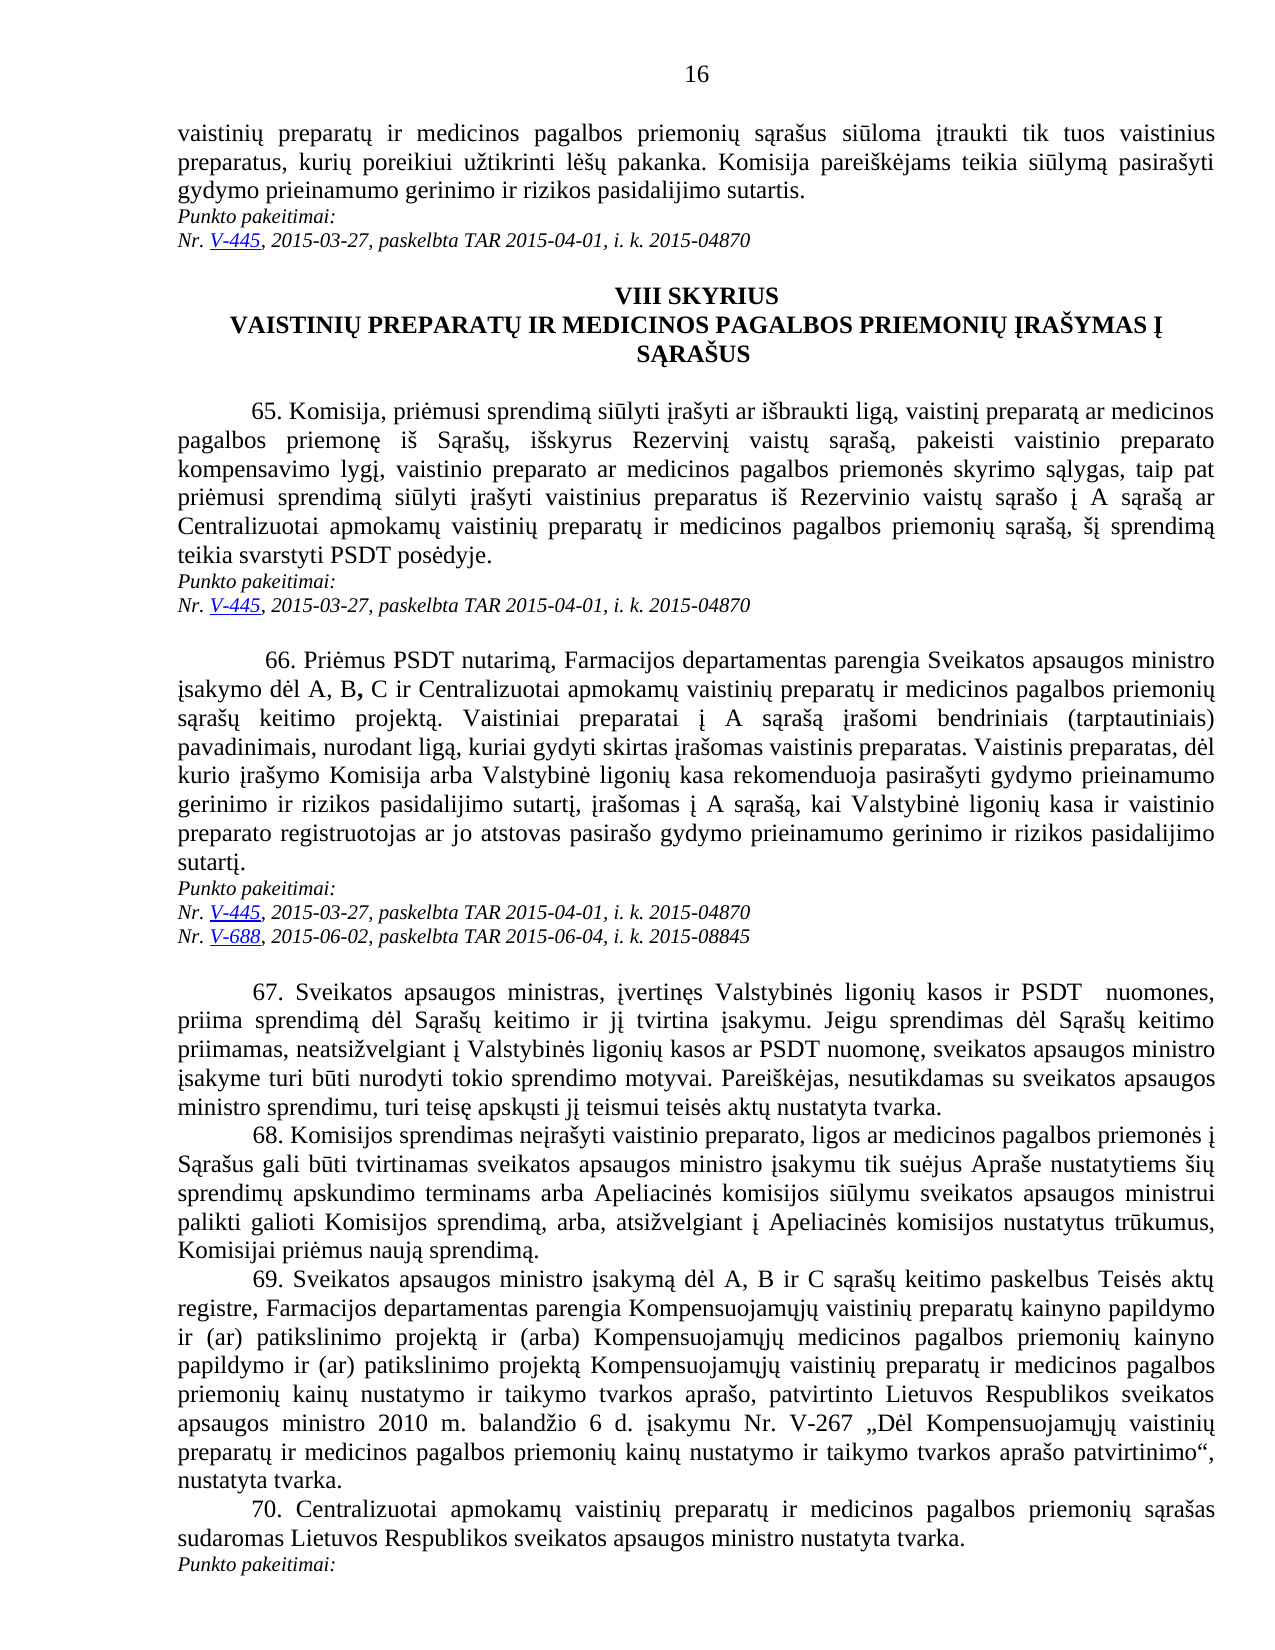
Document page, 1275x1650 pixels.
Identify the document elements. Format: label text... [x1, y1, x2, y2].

text 66. Priėmus PSDT nutarimą, Farmacijos departamentas parengia Sveikatos apsaugos ministro įsakymo dėl A, B, C ir Centralizuotai apmokamų vaistinių preparatų ir medicinos pagalbos priemonių sąrašų keitimo projektą. Vaistiniai preparatai į A sąrašą įrašomi bendriniais (tarptautiniais) pavadinimais, nurodant ligą, kuriai gydyti skirtas įrašomas vaistinis preparatas. Vaistinis preparatas, dėl kurio įrašymo Komisija arba Valstybinė ligonių kasa rekomenduoja pasirašyti gydymo prieinamumo gerinimo ir rizikos pasidalijimo sutartį, įrašomas į A sąrašą, kai Valstybinė ligonių kasa ir vaistinio preparato registruotojas ar jo atstovas pasirašo gydymo prieinamumo gerinimo ir rizikos pasidalijimo sutartį. [177, 646, 1216, 876]
text 68. Komisijos sprendimas neįrašyti vaistinio preparato, ligos ar medicinos pagalbos priemonės į Sąrašus gali būti tvirtinamas sveikatos apsaugos ministro įsakymu tik suėjus Apraše nustatytiems šių sprendimų apskundimo terminams arba Apeliacinės komisijos siūlymu sveikatos apsaugos ministrui palikti galioti Komisijos sprendimą, arba, atsižvelgiant į Apeliacinės komisijos nustatytus trūkumus, Komisijai priėmus naują sprendimą. [177, 1120, 1216, 1264]
text Punkto pakeitimai: [177, 1552, 1216, 1576]
text 70. Centralizuotai apmokamų vaistinių preparatų ir medicinos pagalbos priemonių sąrašas sudaromas Lietuvos Respublikos sveikatos apsaugos ministro nustatyta tvarka. [177, 1494, 1216, 1552]
text 65. Komisija, priėmusi sprendimą siūlyti įrašyti ar išbraukti ligą, vaistinį preparatą ar medicinos pagalbos priemonę iš Sąrašų, išskyrus Rezervinį vaistų sąrašą, pakeisti vaistinio preparato kompensavimo lygį, vaistinio preparato ar medicinos pagalbos priemonės skyrimo sąlygas, taip pat priėmusi sprendimą siūlyti įrašyti vaistinius preparatus iš Rezervinio vaistų sąrašo į A sąrašą ar Centralizuotai apmokamų vaistinių preparatų ir medicinos pagalbos priemonių sąrašą, šį sprendimą teikia svarstyti PSDT posėdyje. [177, 396, 1216, 569]
text Nr. V-445, 2015-03-27, paskelbta TAR 2015-04-01, i. k. 2015-04870 [177, 593, 1216, 617]
text 69. Sveikatos apsaugos ministro įsakymą dėl A, B ir C sąrašų keitimo paskelbus Teisės aktų registre, Farmacijos departamentas parengia Kompensuojamųjų vaistinių preparatų kainyno papildymo ir (ar) patikslinimo projektą ir (arba) Kompensuojamųjų medicinos pagalbos priemonių kainyno papildymo ir (ar) patikslinimo projektą Kompensuojamųjų vaistinių preparatų ir medicinos pagalbos priemonių kainų nustatymo ir taikymo tvarkos aprašo, patvirtinto Lietuvos Respublikos sveikatos apsaugos ministro 2010 m. balandžio 6 d. įsakymu Nr. V-267 „Dėl Kompensuojamųjų vaistinių preparatų ir medicinos pagalbos priemonių kainų nustatymo ir taikymo tvarkos aprašo patvirtinimo“, nustatyta tvarka. [177, 1264, 1216, 1494]
text Punkto pakeitimai: [177, 876, 1216, 900]
text Punkto pakeitimai: [177, 204, 1216, 228]
text vaistinių preparatų ir medicinos pagalbos priemonių sąrašus siūloma įtraukti tik tuos vaistinius preparatus, kurių poreikiui užtikrinti lėšų pakanka. Komisija pareiškėjams teikia siūlymą pasirašyti gydymo prieinamumo gerinimo ir rizikos pasidalijimo sutartis. [177, 118, 1216, 204]
text Punkto pakeitimai: [177, 569, 1216, 593]
text Nr. V-445, 2015-03-27, paskelbta TAR 2015-04-01, i. k. 2015-04870 [177, 228, 1216, 252]
text Nr. V-688, 2015-06-02, paskelbta TAR 2015-06-04, i. k. 2015-08845 [177, 924, 1216, 948]
text VAISTINIŲ PREPARATŲ IR MEDICINOS PAGALBOS PRIEMONIŲ ĮRAŠYMAS Į SĄRAŠUS [177, 310, 1216, 367]
text 67. Sveikatos apsaugos ministras, įvertinęs Valstybinės ligonių kasos ir PSDT nuomones, priima sprendimą dėl Sąrašų keitimo ir jį tvirtina įsakymu. Jeigu sprendimas dėl Sąrašų keitimo priimamas, neatsižvelgiant į Valstybinės ligonių kasos ar PSDT nuomonę, sveikatos apsaugos ministro įsakyme turi būti nurodyti tokio sprendimo motyvai. Pareiškėjas, nesutikdamas su sveikatos apsaugos ministro sprendimu, turi teisę apskųsti jį teismui teisės aktų nustatyta tvarka. [177, 977, 1216, 1120]
text VIII SKYRIUS [177, 281, 1216, 310]
text Nr. V-445, 2015-03-27, paskelbta TAR 2015-04-01, i. k. 2015-04870 [177, 900, 1216, 924]
